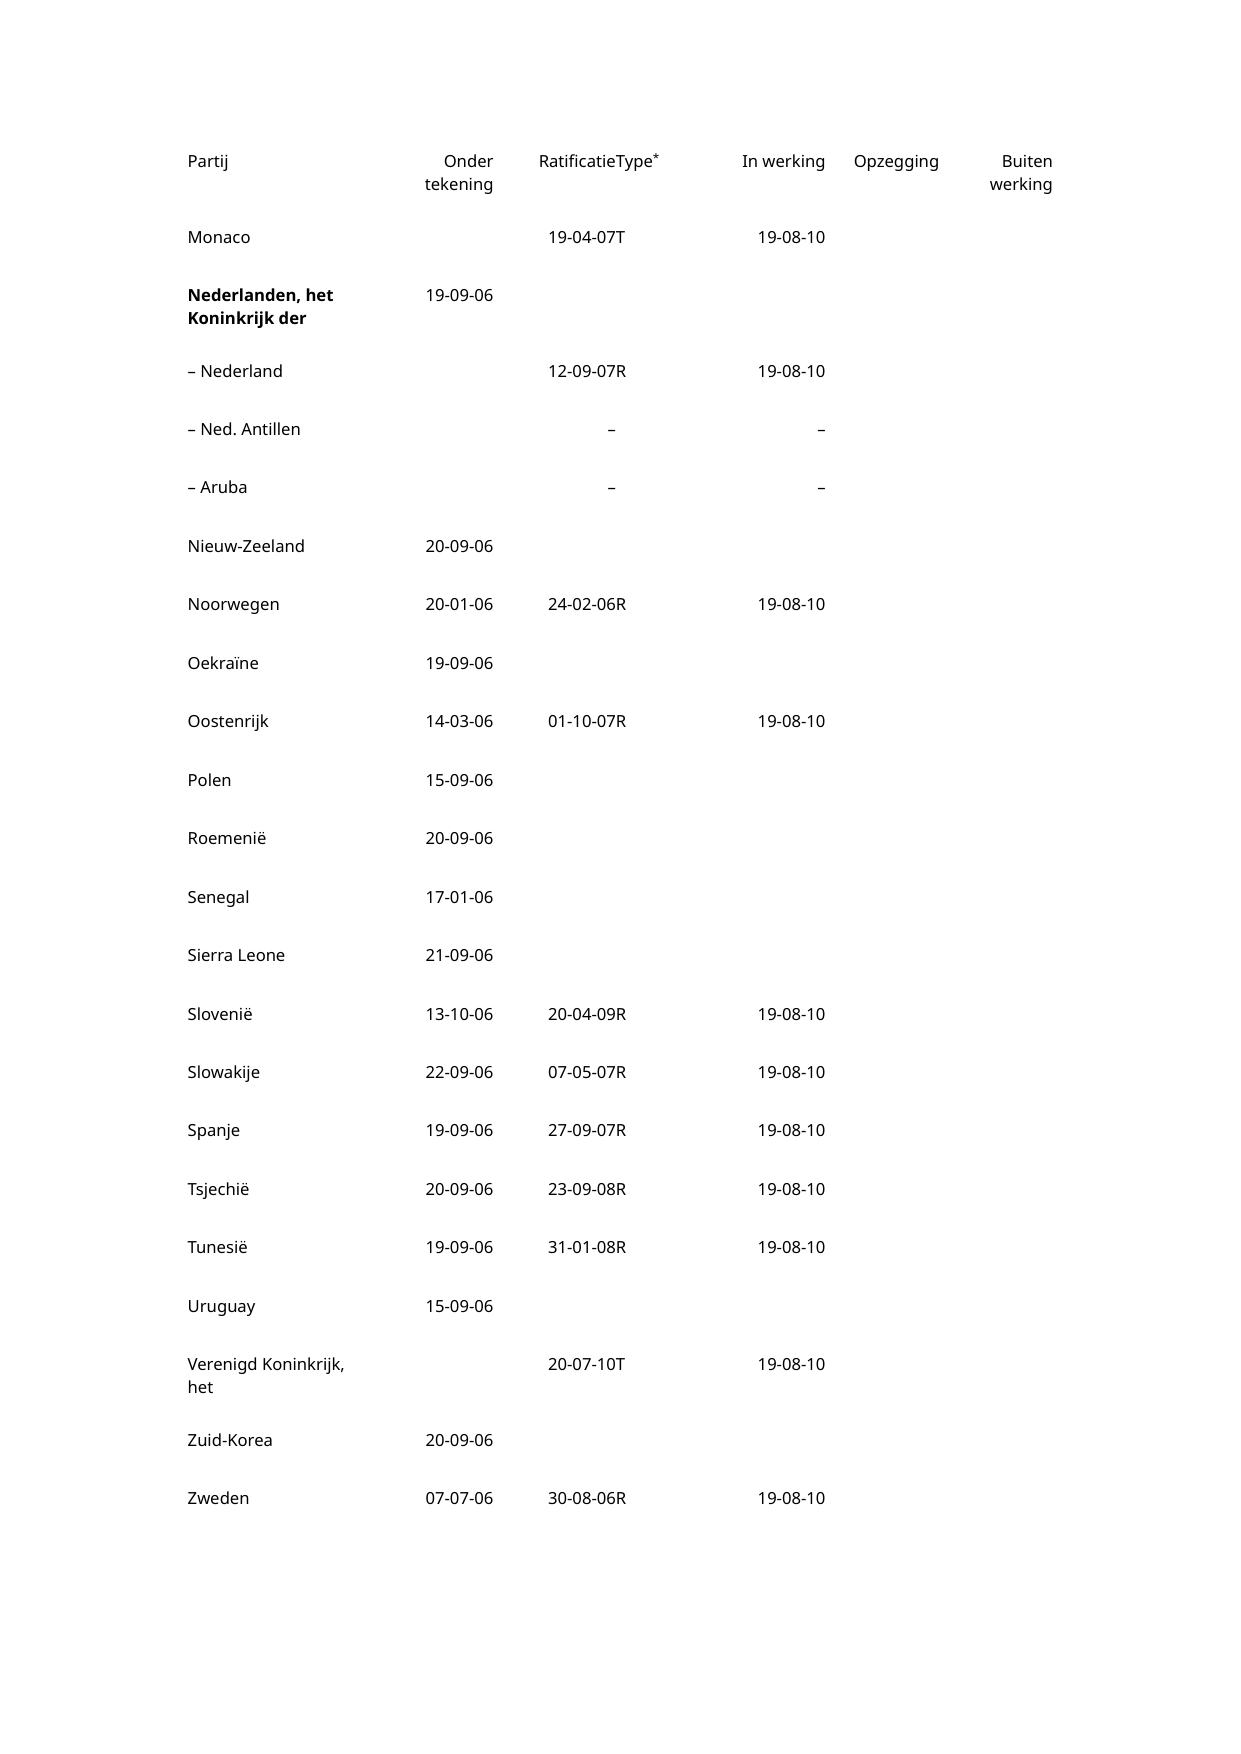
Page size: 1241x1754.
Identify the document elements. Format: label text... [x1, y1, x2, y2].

table_cell [703, 651, 825, 710]
table_header Type* [616, 150, 703, 225]
table_cell [493, 284, 616, 359]
table_cell 20-04-09 [493, 1002, 616, 1061]
table_cell 19-08-10 [703, 225, 825, 284]
table_cell R [616, 1119, 703, 1177]
table_cell [616, 944, 703, 1002]
table_cell [825, 944, 939, 1002]
table_cell Noorwegen [188, 593, 371, 651]
table_cell [825, 768, 939, 827]
table_cell Tsjechië [188, 1178, 371, 1236]
table_cell Oekraïne [188, 651, 371, 710]
table_cell 17-01-06 [371, 885, 493, 944]
table_cell [703, 768, 825, 827]
table_cell [825, 593, 939, 651]
table_header Buiten werking [939, 150, 1053, 225]
table_cell 23-09-08 [493, 1178, 616, 1236]
table_cell 19-08-10 [703, 710, 825, 768]
table_cell Slovenië [188, 1002, 371, 1061]
table_cell 19-08-10 [703, 1178, 825, 1236]
table_cell 15-09-06 [371, 768, 493, 827]
table_cell [616, 418, 703, 476]
table_cell [825, 225, 939, 284]
table_cell [493, 827, 616, 885]
table_cell [825, 1119, 939, 1177]
table_cell 12-09-07 [493, 359, 616, 418]
table_cell [939, 1236, 1053, 1294]
table_cell – [703, 418, 825, 476]
table_cell – Ned. Antillen [188, 418, 371, 476]
table_cell 19-08-10 [703, 593, 825, 651]
table_cell [939, 944, 1053, 1002]
table_cell [939, 1294, 1053, 1353]
table_cell [939, 284, 1053, 359]
table_cell 19-08-10 [703, 359, 825, 418]
table_cell [939, 535, 1053, 593]
table_cell Senegal [188, 885, 371, 944]
table_cell – [493, 418, 616, 476]
table_cell [703, 1428, 825, 1487]
table_header Onder tekening [371, 150, 493, 225]
table_cell 27-09-07 [493, 1119, 616, 1177]
table_cell Zuid-Korea [188, 1428, 371, 1487]
table_cell R [616, 1178, 703, 1236]
table_cell – [493, 476, 616, 534]
table_cell Verenigd Koninkrijk, het [188, 1353, 371, 1428]
table_cell [825, 359, 939, 418]
table_cell Zweden [188, 1487, 371, 1545]
table_cell [939, 1178, 1053, 1236]
table_cell [493, 1428, 616, 1487]
table_cell [825, 1294, 939, 1353]
table_cell 19-08-10 [703, 1002, 825, 1061]
table_cell 13-10-06 [371, 1002, 493, 1061]
table_cell 14-03-06 [371, 710, 493, 768]
table_cell Polen [188, 768, 371, 827]
table_cell [939, 1119, 1053, 1177]
table_cell [939, 225, 1053, 284]
table_cell Uruguay [188, 1294, 371, 1353]
table_cell [825, 1353, 939, 1428]
table_cell 19-08-10 [703, 1119, 825, 1177]
table_cell [825, 476, 939, 534]
table_cell [939, 710, 1053, 768]
table_cell [616, 651, 703, 710]
table_cell [493, 944, 616, 1002]
table_cell – Nederland [188, 359, 371, 418]
table_cell [493, 535, 616, 593]
table_cell 30-08-06 [493, 1487, 616, 1545]
table_cell [825, 710, 939, 768]
table_cell Monaco [188, 225, 371, 284]
table_cell [825, 651, 939, 710]
table_cell 19-09-06 [371, 1119, 493, 1177]
table_cell 19-08-10 [703, 1236, 825, 1294]
table_cell [703, 827, 825, 885]
table_cell Sierra Leone [188, 944, 371, 1002]
table_cell [939, 651, 1053, 710]
table_cell [939, 418, 1053, 476]
table_cell [825, 1428, 939, 1487]
table_cell [825, 885, 939, 944]
table_cell [939, 885, 1053, 944]
table_cell [616, 827, 703, 885]
table_cell [825, 418, 939, 476]
table_cell [939, 1353, 1053, 1428]
table_cell R [616, 1061, 703, 1119]
table_cell T [616, 225, 703, 284]
table_cell R [616, 1487, 703, 1545]
table_cell R [616, 710, 703, 768]
table_cell [616, 768, 703, 827]
table_cell Nieuw-Zeeland [188, 535, 371, 593]
table_cell 19-04-07 [493, 225, 616, 284]
table_cell [371, 418, 493, 476]
table_cell [371, 225, 493, 284]
table_cell Tunesië [188, 1236, 371, 1294]
table_cell 20-07-10 [493, 1353, 616, 1428]
table_cell [493, 1294, 616, 1353]
table_header Partij [188, 150, 371, 225]
table_cell Oostenrijk [188, 710, 371, 768]
table_cell [703, 1294, 825, 1353]
table_cell [703, 885, 825, 944]
table_cell Roemenië [188, 827, 371, 885]
table_cell [371, 359, 493, 418]
table_cell [371, 1353, 493, 1428]
table_cell 19-08-10 [703, 1353, 825, 1428]
table_cell [939, 768, 1053, 827]
table_cell [939, 1487, 1053, 1545]
table_header In werking [703, 150, 825, 225]
table_cell [616, 885, 703, 944]
table_cell [825, 1061, 939, 1119]
table_cell 19-09-06 [371, 651, 493, 710]
table_cell – Aruba [188, 476, 371, 534]
table_cell [939, 476, 1053, 534]
table_cell [616, 1294, 703, 1353]
table_cell 20-09-06 [371, 1428, 493, 1487]
table_header Ratificatie [493, 150, 616, 225]
table_cell [493, 885, 616, 944]
table_cell R [616, 593, 703, 651]
table_cell R [616, 1002, 703, 1061]
table_cell [616, 1428, 703, 1487]
table_cell Nederlanden, het Koninkrijk der [188, 284, 371, 359]
table_cell [616, 476, 703, 534]
table_cell Slowakije [188, 1061, 371, 1119]
table_cell 15-09-06 [371, 1294, 493, 1353]
table_cell 07-05-07 [493, 1061, 616, 1119]
table_cell Spanje [188, 1119, 371, 1177]
table_cell 20-09-06 [371, 827, 493, 885]
table_cell 22-09-06 [371, 1061, 493, 1119]
table_cell R [616, 359, 703, 418]
table_cell 20-09-06 [371, 1178, 493, 1236]
table_header Opzegging [825, 150, 939, 225]
table_cell [939, 1428, 1053, 1487]
table_cell [825, 1178, 939, 1236]
table_cell T [616, 1353, 703, 1428]
table_cell [939, 359, 1053, 418]
table_cell [616, 284, 703, 359]
table_cell – [703, 476, 825, 534]
table_cell 31-01-08 [493, 1236, 616, 1294]
table_cell 19-08-10 [703, 1061, 825, 1119]
table_cell [703, 944, 825, 1002]
table_cell [616, 535, 703, 593]
table_cell [371, 476, 493, 534]
table_cell 07-07-06 [371, 1487, 493, 1545]
table_cell [493, 768, 616, 827]
table_cell [939, 593, 1053, 651]
table_cell 20-01-06 [371, 593, 493, 651]
table_cell [825, 1487, 939, 1545]
table_cell 24-02-06 [493, 593, 616, 651]
table_cell [939, 827, 1053, 885]
table_cell [703, 535, 825, 593]
table_cell 01-10-07 [493, 710, 616, 768]
table_cell [939, 1061, 1053, 1119]
table_cell 19-09-06 [371, 1236, 493, 1294]
table_cell [825, 284, 939, 359]
table_cell [825, 535, 939, 593]
table_cell 19-08-10 [703, 1487, 825, 1545]
table_cell 19-09-06 [371, 284, 493, 359]
table_cell [825, 1236, 939, 1294]
table_cell [825, 1002, 939, 1061]
table_cell R [616, 1236, 703, 1294]
table_cell [939, 1002, 1053, 1061]
table_cell [825, 827, 939, 885]
table_cell [493, 651, 616, 710]
table_cell 21-09-06 [371, 944, 493, 1002]
table_cell 20-09-06 [371, 535, 493, 593]
table_cell [703, 284, 825, 359]
